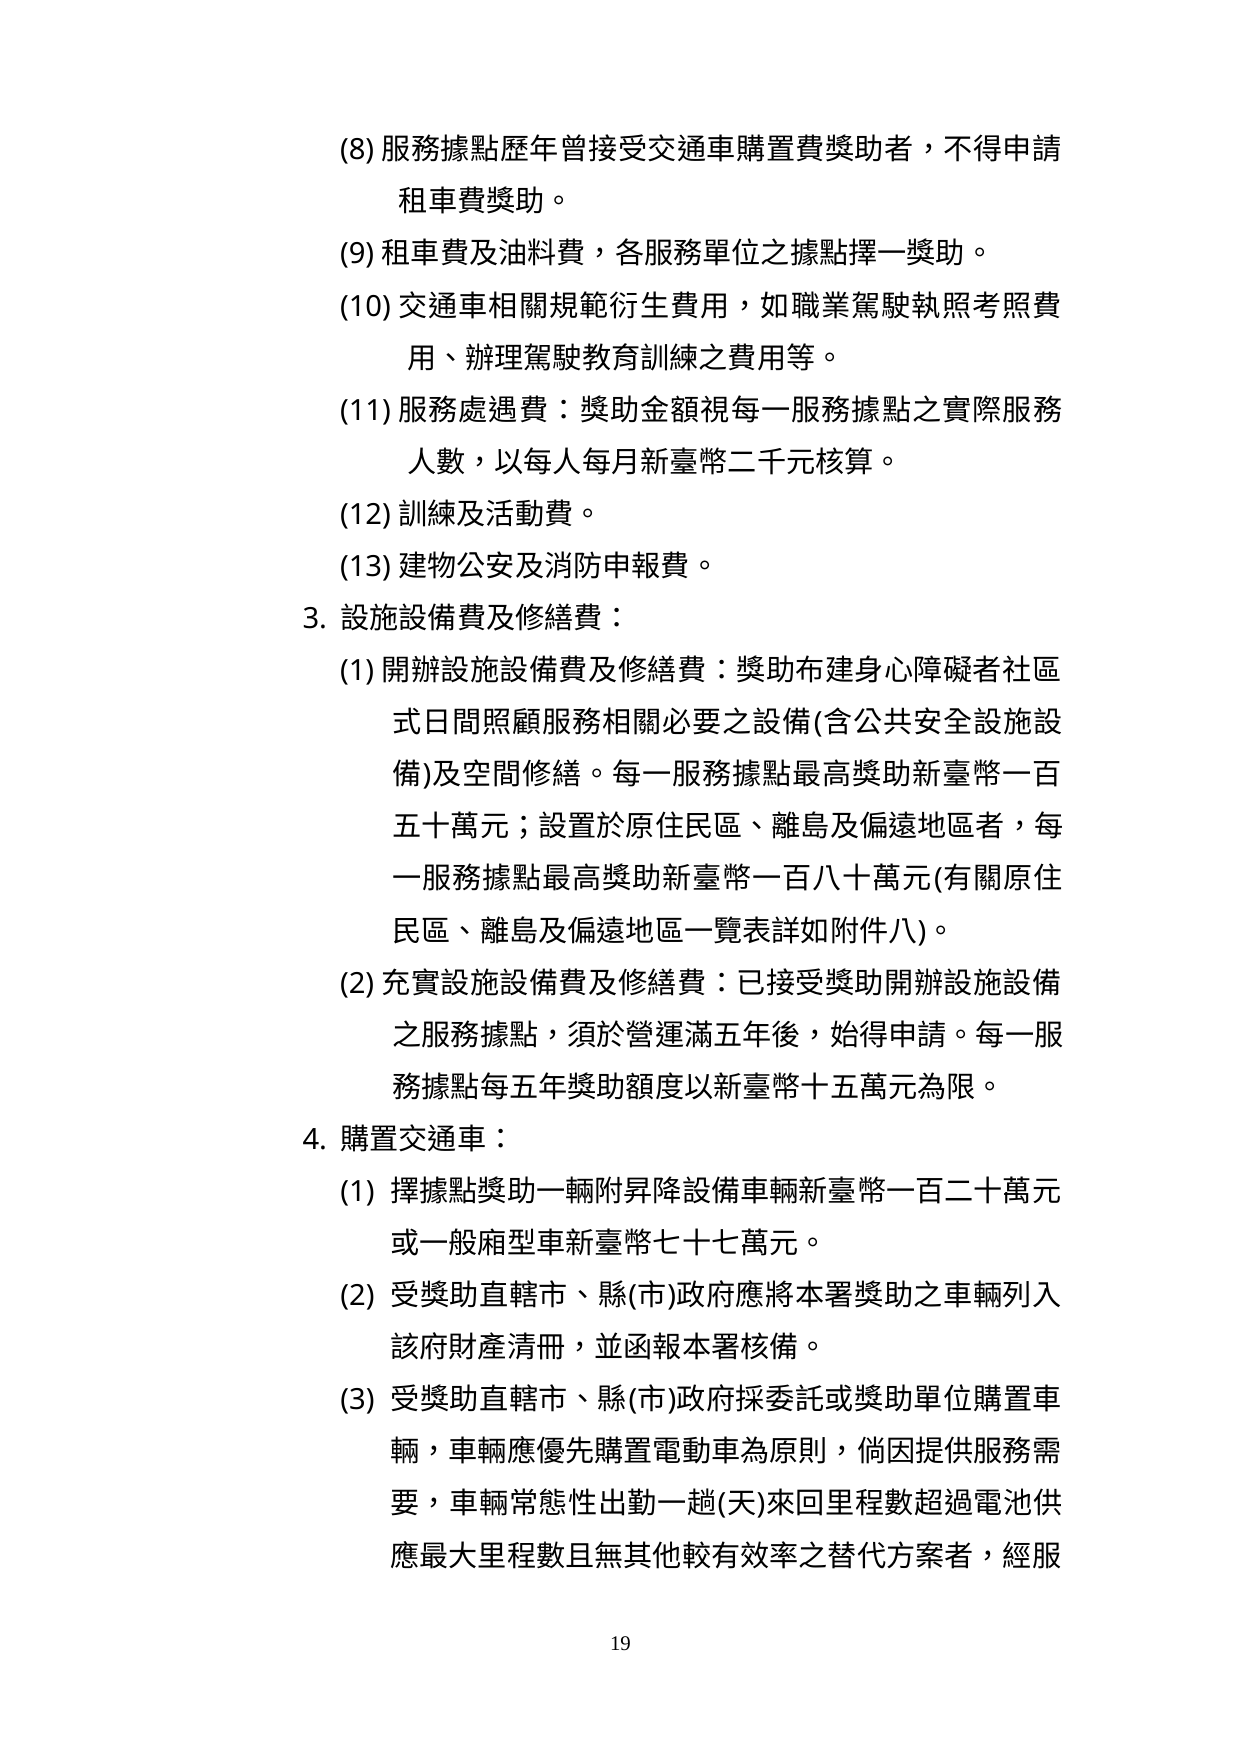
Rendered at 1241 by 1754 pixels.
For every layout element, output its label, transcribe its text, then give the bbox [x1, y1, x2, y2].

list 受獎助直轄市、縣(市)政府採委託或獎助單位購置車輛，車輛應優先購置電動車為原則，倘因提供服務需要，車輛常態性出勤一趟(天)來回里程數超過電池供應最大里程數且無其他較有效率之替代方案者，經服 [340, 1368, 1063, 1576]
list 訓練及活動費。 [340, 483, 1063, 535]
list 服務據點歷年曾接受交通車購置費獎助者，不得申請租車費獎助。 [340, 118, 1063, 222]
list 建物公安及消防申報費。 [340, 535, 1063, 587]
list 交通車相關規範衍生費用，如職業駕駛執照考照費用、辦理駕駛教育訓練之費用等。 [340, 274, 1063, 378]
list 充實設施設備費及修繕費：已接受獎助開辦設施設備之服務據點，須於營運滿五年後，始得申請。每一服務據點每五年獎助額度以新臺幣十五萬元為限。 [340, 951, 1063, 1108]
list 擇據點獎助一輛附昇降設備車輛新臺幣一百二十萬元或一般廂型車新臺幣七十七萬元。 [340, 1160, 1063, 1264]
list 設施設備費及修繕費： [302, 587, 1063, 639]
list 購置交通車： [302, 1108, 1063, 1160]
list 開辦設施設備費及修繕費：獎助布建身心障礙者社區式日間照顧服務相關必要之設備(含公共安全設施設備)及空間修繕。每一服務據點最高獎助新臺幣一百五十萬元；設置於原住民區、離島及偏遠地區者，每一服務據點最高獎助新臺幣一百八十萬元(有關原住民區、離島及偏遠地區一覽表詳如附件八)。 [340, 639, 1063, 951]
list 租車費及油料費，各服務單位之據點擇一獎助。 [340, 222, 1063, 274]
list 受獎助直轄市、縣(市)政府應將本署獎助之車輛列入該府財產清冊，並函報本署核備。 [340, 1264, 1063, 1368]
list 服務處遇費：獎助金額視每一服務據點之實際服務人數，以每人每月新臺幣二千元核算。 [340, 378, 1063, 483]
